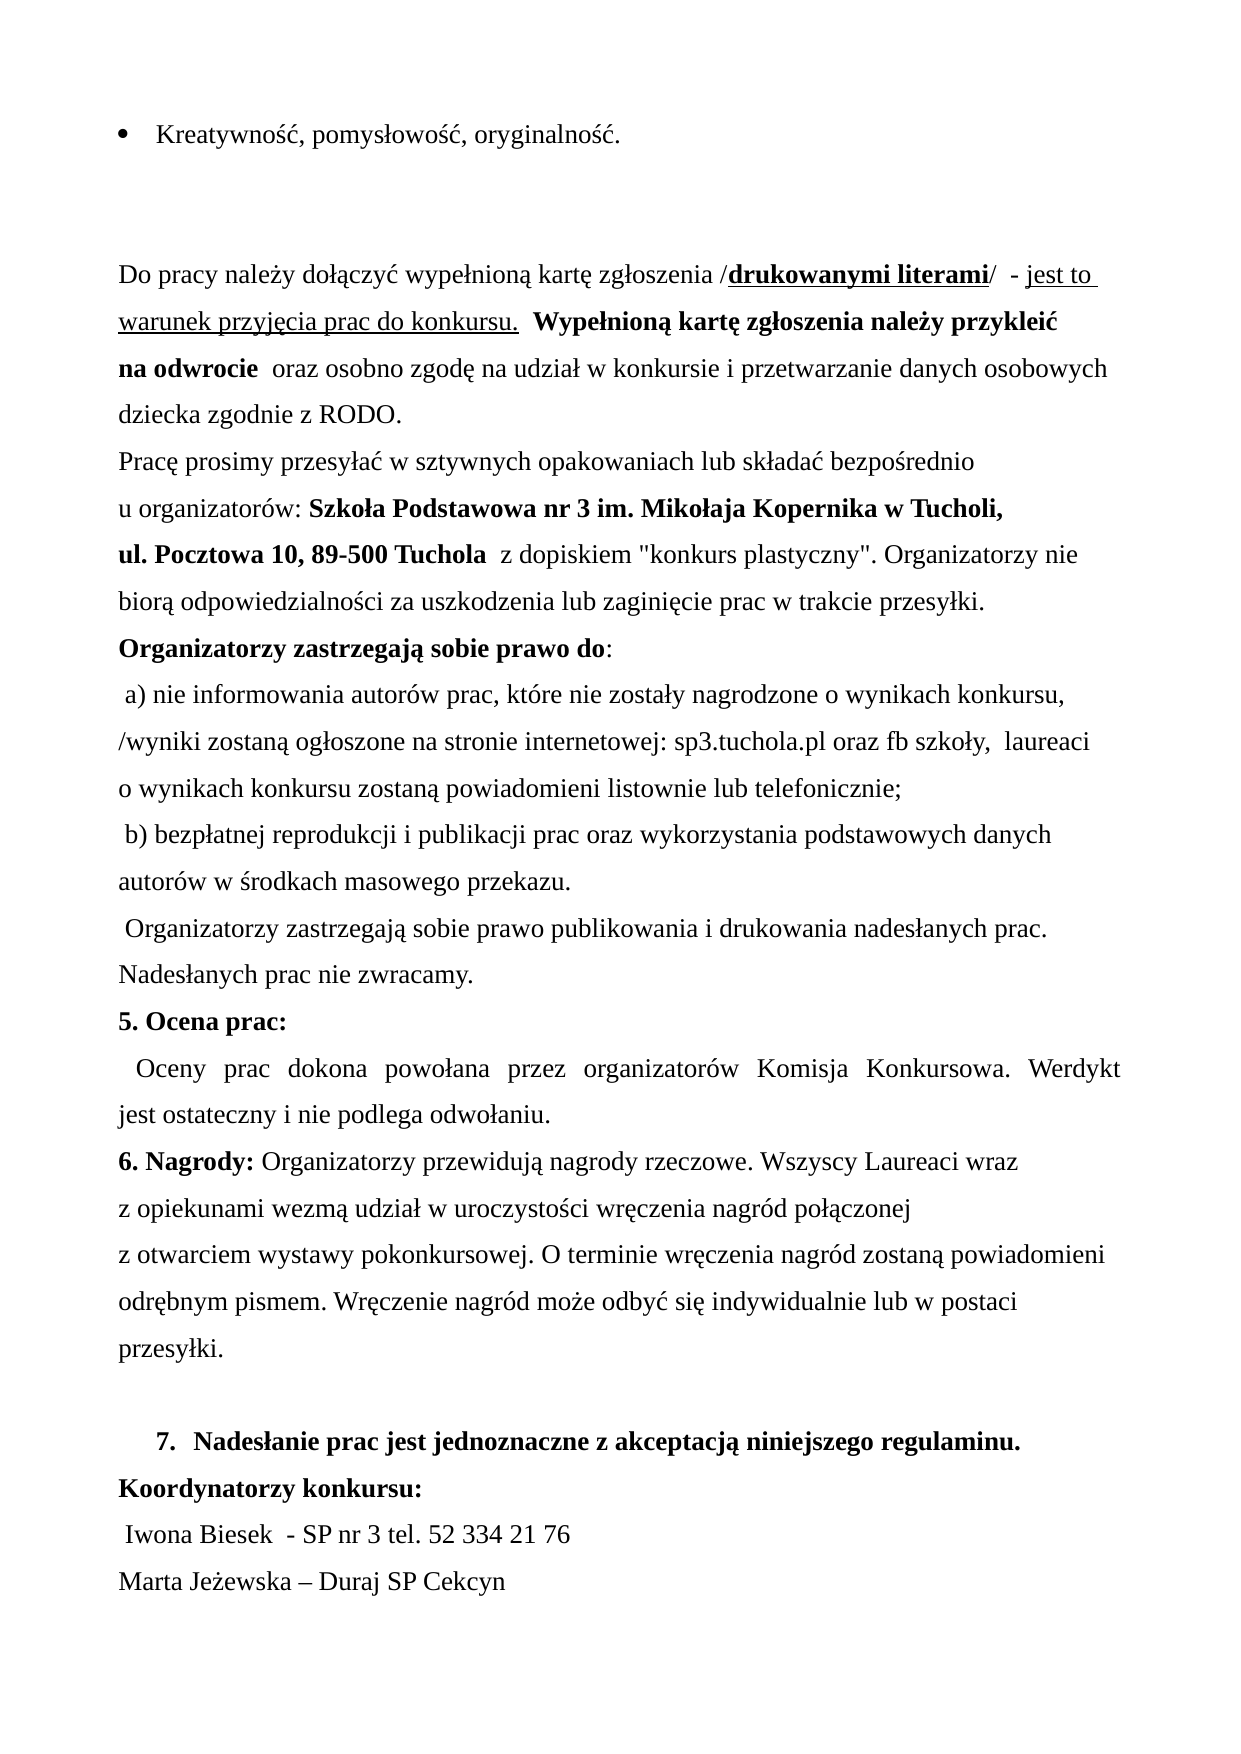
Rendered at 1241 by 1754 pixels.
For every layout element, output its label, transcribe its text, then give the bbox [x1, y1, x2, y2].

text Iwona Biesek - SP nr 3 tel. 52 334 21 76 [118, 1518, 1122, 1549]
text 5. Ocena prac: [118, 1005, 1122, 1036]
text a) nie informowania autorów prac, które nie zostały nagrodzone o wynikach konkursu, /wyniki zostaną ogłoszone na stronie internetowej: sp3.tuchola.pl oraz fb szkoły, laureaci o wynikach konkursu zostaną powiadomieni listownie lub telefonicznie; [118, 678, 1122, 803]
text Pracę prosimy przesyłać w sztywnych opakowaniach lub składać bezpośrednio u organizatorów: Szkoła Podstawowa nr 3 im. Mikołaja Kopernika w Tucholi, ul. Pocztowa 10, 89-500 Tuchola z dopiskiem "konkurs plastyczny". Organizatorzy nie biorą odpowiedzialności za uszkodzenia lub zaginięcie prac w trakcie przesyłki. [118, 445, 1122, 616]
list Kreatywność, pomysłowość, oryginalność. [118, 118, 1122, 149]
text Do pracy należy dołączyć wypełnioną kartę zgłoszenia /drukowanymi literami/ - jest to warunek przyjęcia prac do konkursu. Wypełnioną kartę zgłoszenia należy przykleić na odwrocie oraz osobno zgodę na udział w konkursie i przetwarzanie danych osobowych dziecka zgodnie z RODO. [118, 258, 1122, 429]
text Organizatorzy zastrzegają sobie prawo do: [118, 632, 1122, 663]
text Marta Jeżewska – Duraj SP Cekcyn [118, 1565, 1122, 1596]
text Koordynatorzy konkursu: [118, 1472, 1122, 1503]
text 6. Nagrody: Organizatorzy przewidują nagrody rzeczowe. Wszyscy Laureaci wraz z opiekunami wezmą udział w uroczystości wręczenia nagród połączonej z otwarciem wystawy pokonkursowej. O terminie wręczenia nagród zostaną powiadomieni odrębnym pismem. Wręczenie nagród może odbyć się indywidualnie lub w postaci przesyłki. [118, 1145, 1122, 1363]
text Organizatorzy zastrzegają sobie prawo publikowania i drukowania nadesłanych prac. Nadesłanych prac nie zwracamy. [118, 912, 1122, 989]
text Oceny prac dokona powołana przez organizatorów Komisja Konkursowa. Werdykt jest ostateczny i nie podlega odwołaniu. [118, 1052, 1122, 1129]
text b) bezpłatnej reprodukcji i publikacji prac oraz wykorzystania podstawowych danych autorów w środkach masowego przekazu. [118, 818, 1122, 896]
list Nadesłanie prac jest jednoznaczne z akceptacją niniejszego regulaminu. [156, 1425, 1122, 1456]
